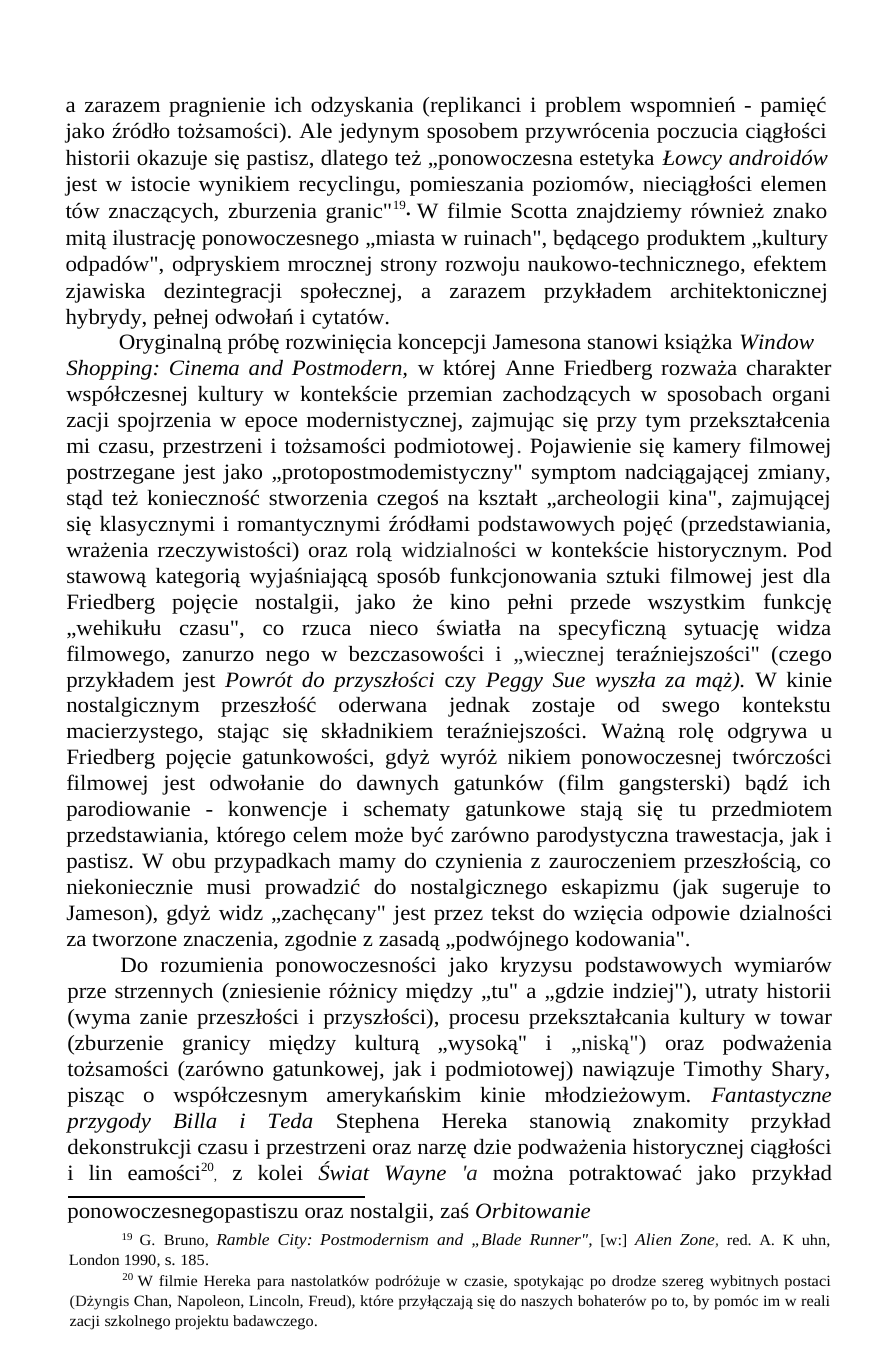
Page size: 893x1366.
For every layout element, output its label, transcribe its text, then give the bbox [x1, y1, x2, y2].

text a zarazem pragnienie ich odzyskania (replikanci i problem wspomnień - pamięć jako źródło tożsamości). Ale jedynym sposobem przywrócenia poczucia ciągłości historii okazuje się pastisz, dlatego też „ponowoczesna estetyka Łowcy androidów jest w istocie wynikiem recyclingu, pomieszania poziomów, nieciągłości elemen­ tów znaczących, zburzenia granic"19• W filmie Scotta znajdziemy również znako­ mitą ilustrację ponowoczesnego „miasta w ruinach", będącego produktem „kultury odpadów", odpryskiem mrocznej strony rozwoju naukowo-technicznego, efektem zjawiska dezintegracji społecznej, a zarazem przykładem architektonicznej hybrydy, pełnej odwołań i cytatów. [65, 92, 828, 329]
text Shopping: Cinema and Postmodern, w której Anne Friedberg rozważa charakter współczesnej kultury w kontekście przemian zachodzących w sposobach organi­ zacji spojrzenia w epoce modernistycznej, zajmując się przy tym przekształcenia­ mi czasu, przestrzeni i tożsamości podmiotowej. Pojawienie się kamery filmowej postrzegane jest jako „protopostmodemistyczny" symptom nadciągającej zmiany, stąd też konieczność stworzenia czegoś na kształt „archeologii kina", zajmującej się klasycznymi i romantycznymi źródłami podstawowych pojęć (przedstawiania, wrażenia rzeczywistości) oraz rolą widzialności w kontekście historycznym. Pod­ stawową kategorią wyjaśniającą sposób funkcjonowania sztuki filmowej jest dla Friedberg pojęcie nostalgii, jako że kino pełni przede wszystkim funkcję „wehikułu czasu", co rzuca nieco światła na specyficzną sytuację widza filmowego, zanurzo­ nego w bezczasowości i „wiecznej teraźniejszości" (czego przykładem jest Powrót do przyszłości czy Peggy Sue wyszła za mąż). W kinie nostalgicznym przeszłość oderwana jednak zostaje od swego kontekstu macierzystego, stając się składnikiem teraźniejszości. Ważną rolę odgrywa u Friedberg pojęcie gatunkowości, gdyż wyróż­ nikiem ponowoczesnej twórczości filmowej jest odwołanie do dawnych gatunków (film gangsterski) bądź ich parodiowanie - konwencje i schematy gatunkowe stają się tu przedmiotem przedstawiania, którego celem może być zarówno parodystyczna trawestacja, jak i pastisz. W obu przypadkach mamy do czynienia z zauroczeniem przeszłością, co niekoniecznie musi prowadzić do nostalgicznego eskapizmu (jak sugeruje to Jameson), gdyż widz „zachęcany" jest przez tekst do wzięcia odpowie­ dzialności za tworzone znaczenia, zgodnie z zasadą „podwójnego kodowania". [66, 355, 832, 951]
text Oryginalną próbę rozwinięcia koncepcji Jamesona stanowi książka Window [118, 331, 845, 354]
text 20 W filmie Hereka para nastolatków podróżuje w czasie, spotykając po drodze szereg wybitnych postaci (Dżyngis Chan, Napoleon, Lincoln, Freud), które przyłączają się do naszych bohaterów po to, by pomóc im w reali­ zacji szkolnego projektu badawczego. [69, 1270, 833, 1330]
text 19 G. Bruno, Ramble City: Postmodernism and „Blade Runner", [w:] Alien Zone, red. A. K uhn, London 1990, s. 185. [69, 1230, 831, 1269]
text Do rozumienia ponowoczesności jako kryzysu podstawowych wymiarów prze­ strzennych (zniesienie różnicy między „tu" a „gdzie indziej"), utraty historii (wyma­ zanie przeszłości i przyszłości), procesu przekształcania kultury w towar (zburzenie granicy między kulturą „wysoką" i „niską") oraz podważenia tożsamości (zarówno gatunkowej, jak i podmiotowej) nawiązuje Timothy Shary, pisząc o współczesnym amerykańskim kinie młodzieżowym. Fantastyczne przygody Billa i Teda Stephena Hereka stanowią znakomity przykład dekonstrukcji czasu i przestrzeni oraz narzę­ dzie podważenia historycznej ciągłości i lin eamości20, z kolei Świat Wayne 'a można potraktować jako przykład ponowoczesnegopastiszu oraz nostalgii, zaś Orbitowanie [67, 952, 832, 1223]
